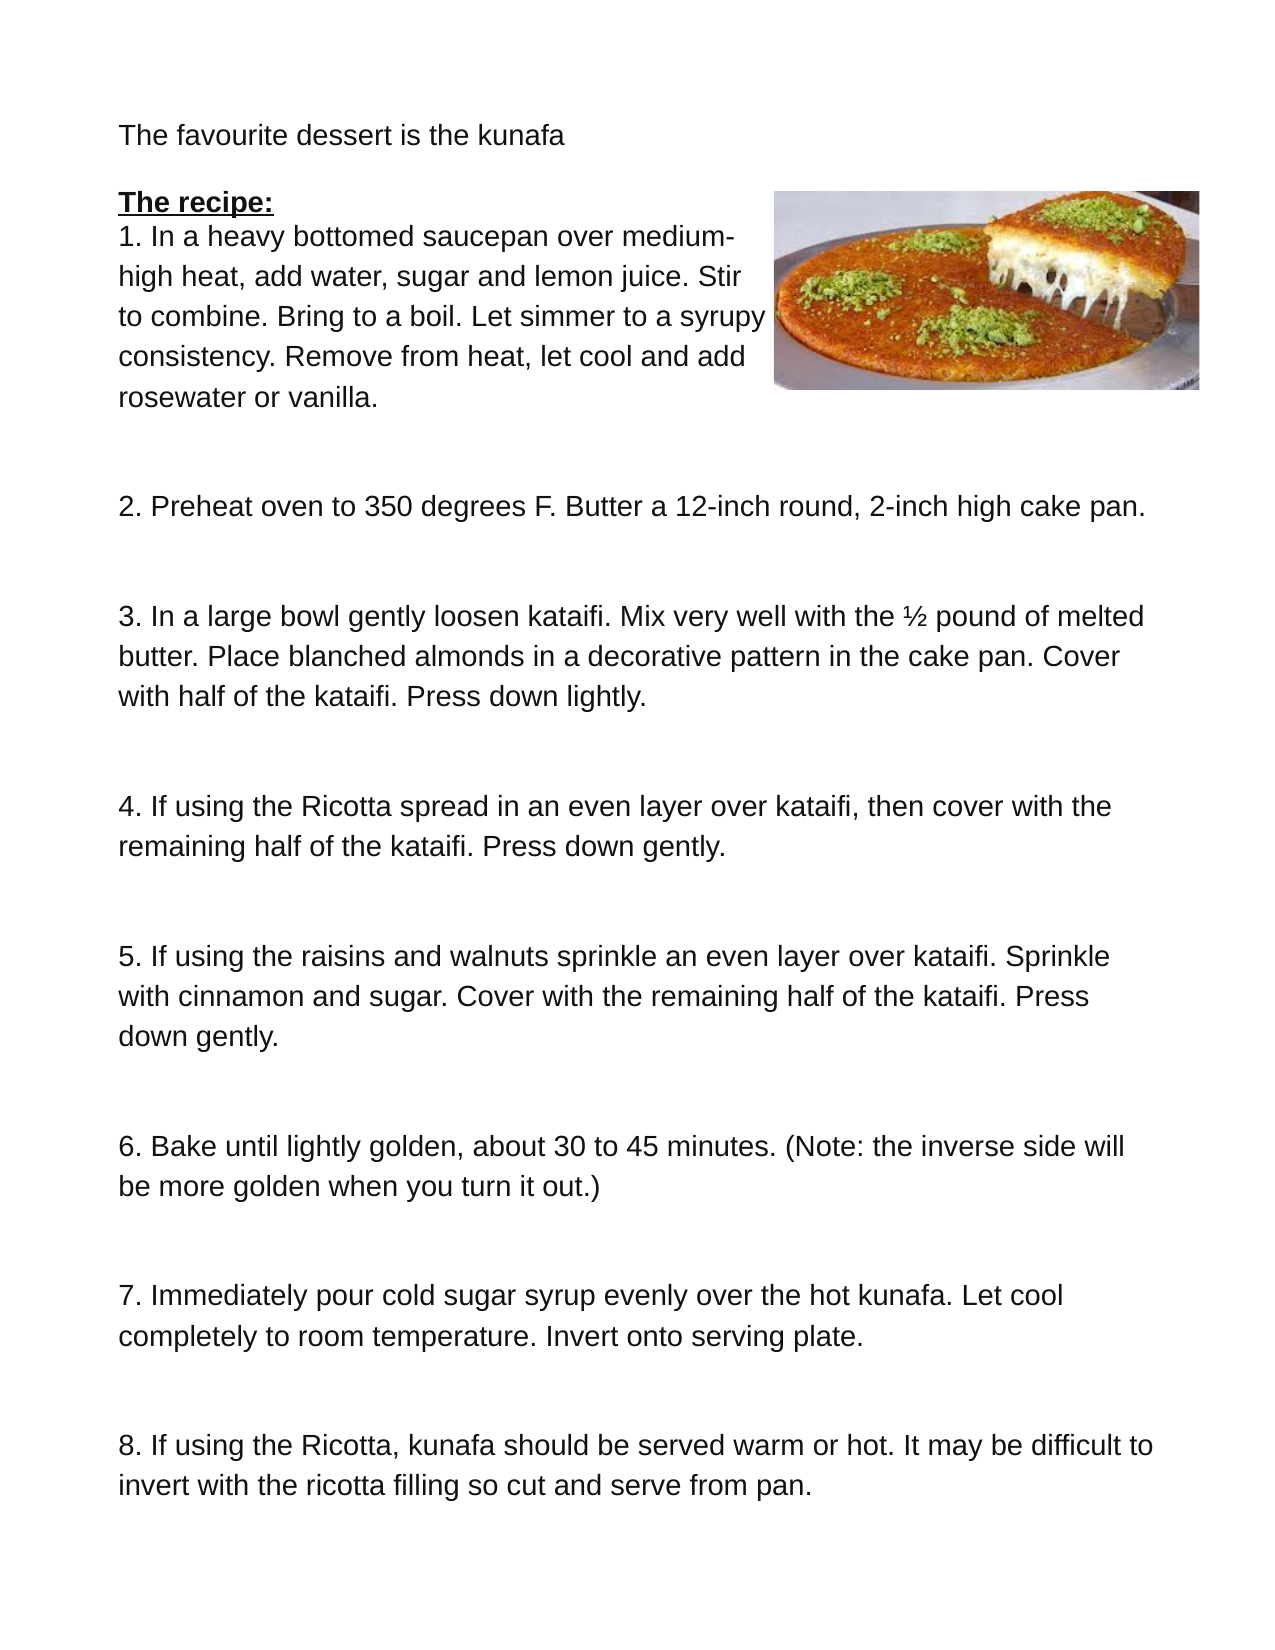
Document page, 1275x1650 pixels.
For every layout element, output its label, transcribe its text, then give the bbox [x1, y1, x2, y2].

text 2. Preheat oven to 350 degrees F. Butter a 12-inch round, 2-inch high cake pan. [118, 489, 1157, 523]
text The recipe: [118, 185, 1157, 219]
text The favourite dessert is the kunafa [118, 118, 1157, 152]
text 8. If using the Ricotta, kunafa should be served warm or hot. It may be difficult to invert with the ricotta filling so cut and serve from pan. [118, 1428, 1157, 1502]
text 7. Immediately pour cold sugar syrup evenly over the hot kunafa. Let cool completely to room temperature. Invert onto serving plate. [118, 1278, 1157, 1352]
text 6. Bake until lightly golden, about 30 to 45 minutes. (Note: the inverse side will be more golden when you turn it out.) [118, 1128, 1157, 1202]
text 3. In a large bowl gently loosen kataifi. Mix very well with the ½ pound of melted butter. Place blanched almonds in a decorative pattern in the cake pan. Cover with half of the kataifi. Press down lightly. [118, 599, 1157, 713]
text 1. In a heavy bottomed saucepan over medium-high heat, add water, sugar and lemon juice. Stir to combine. Bring to a boil. Let simmer to a syrupy consistency. Remove from heat, let cool and add rosewater or vanilla. [118, 219, 1157, 413]
text 5. If using the raisins and walnuts sprinkle an even layer over kataifi. Sprinkle with cinnamon and sugar. Cover with the remaining half of the kataifi. Press down gently. [118, 938, 1157, 1052]
picture [773, 191, 1200, 390]
text 4. If using the Ricotta spread in an even layer over kataifi, then cover with the remaining half of the kataifi. Press down gently. [118, 789, 1157, 862]
